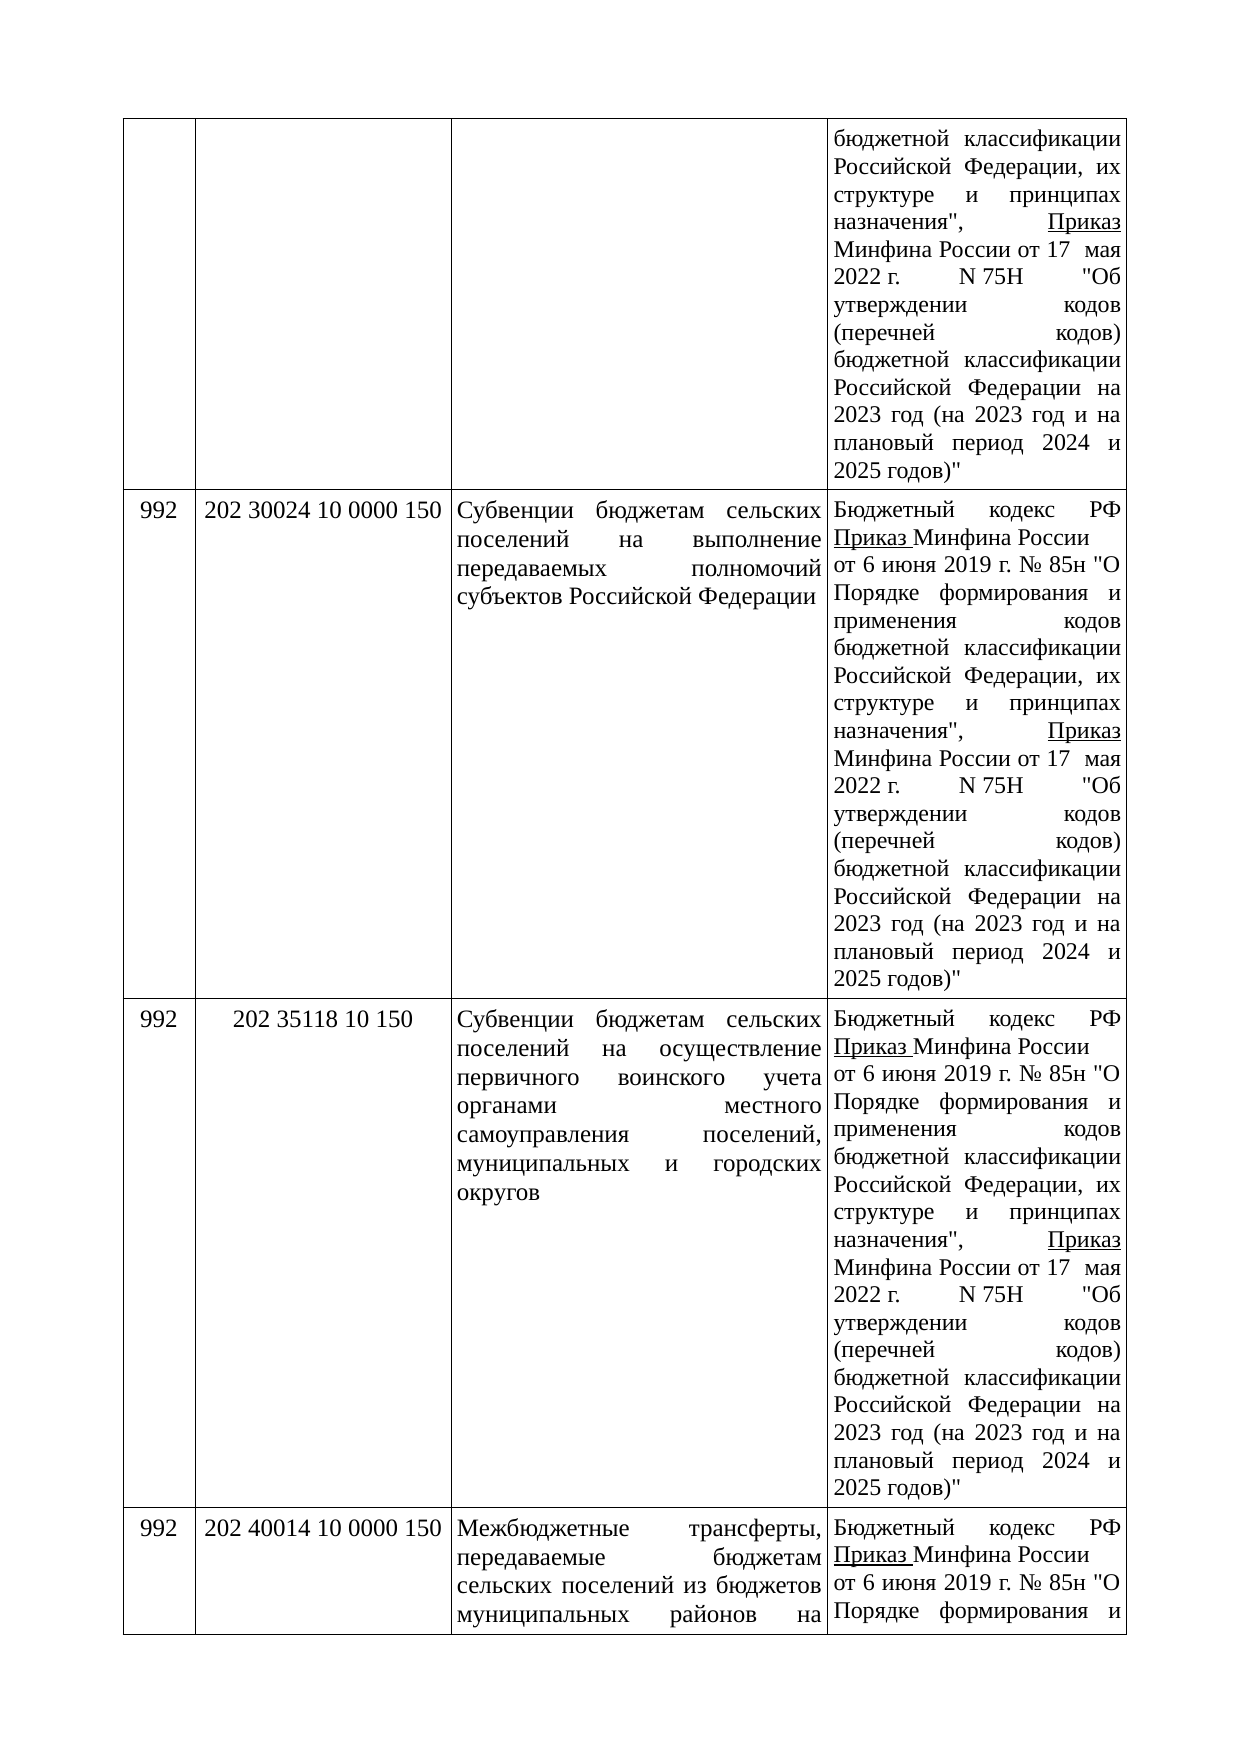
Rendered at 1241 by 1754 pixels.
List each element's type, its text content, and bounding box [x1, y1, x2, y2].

table_cell Субвенции бюджетам сельских поселений на выполнение передаваемых полномочий субъектов Российской Федерации [452, 490, 827, 998]
table_cell бюджетной классификации Российской Федерации, их структуре и принципах назначения", Приказ Минфина России от 17 мая 2022 г. N 75Н "Об утверждении кодов (перечней кодов) бюджетной классификации Российской Федерации на 2023 год (на 2023 год и на плановый период 2024 и 2025 годов)" [828, 119, 1126, 489]
table_cell Субвенции бюджетам сельских поселений на осуществление первичного воинского учета органами местного самоуправления поселений, муниципальных и городских округов [452, 999, 827, 1507]
table_cell [124, 119, 195, 489]
table_cell 992 [124, 1508, 195, 1634]
table_cell Бюджетный кодекс РФ Приказ Минфина России от 6 июня 2019 г. № 85н "О Порядке формирования и применения кодов бюджетной классификации Российской Федерации, их структуре и принципах назначения", Приказ Минфина России от 17 мая 2022 г. N 75Н "Об утверждении кодов (перечней кодов) бюджетной классификации Российской Федерации на 2023 год (на 2023 год и на плановый период 2024 и 2025 годов)" [828, 999, 1126, 1507]
table_cell 992 [124, 999, 195, 1507]
table_cell 202 30024 10 0000 150 [196, 490, 451, 998]
table_cell [452, 119, 827, 489]
table_cell 992 [124, 490, 195, 998]
table_cell Межбюджетные трансферты, передаваемые бюджетам сельских поселений из бюджетов муниципальных районов на [452, 1508, 827, 1634]
table_cell [196, 119, 451, 489]
table_cell 202 35118 10 150 [196, 999, 451, 1507]
table_cell Бюджетный кодекс РФ Приказ Минфина России от 6 июня 2019 г. № 85н "О Порядке формирования и применения кодов бюджетной классификации Российской Федерации, их структуре и принципах назначения", Приказ Минфина России от 17 мая 2022 г. N 75Н "Об утверждении кодов (перечней кодов) бюджетной классификации Российской Федерации на 2023 год (на 2023 год и на плановый период 2024 и 2025 годов)" [828, 490, 1126, 998]
table_cell Бюджетный кодекс РФ Приказ Минфина России от 6 июня 2019 г. № 85н "О Порядке формирования и [828, 1508, 1126, 1634]
table_cell 202 40014 10 0000 150 [196, 1508, 451, 1634]
